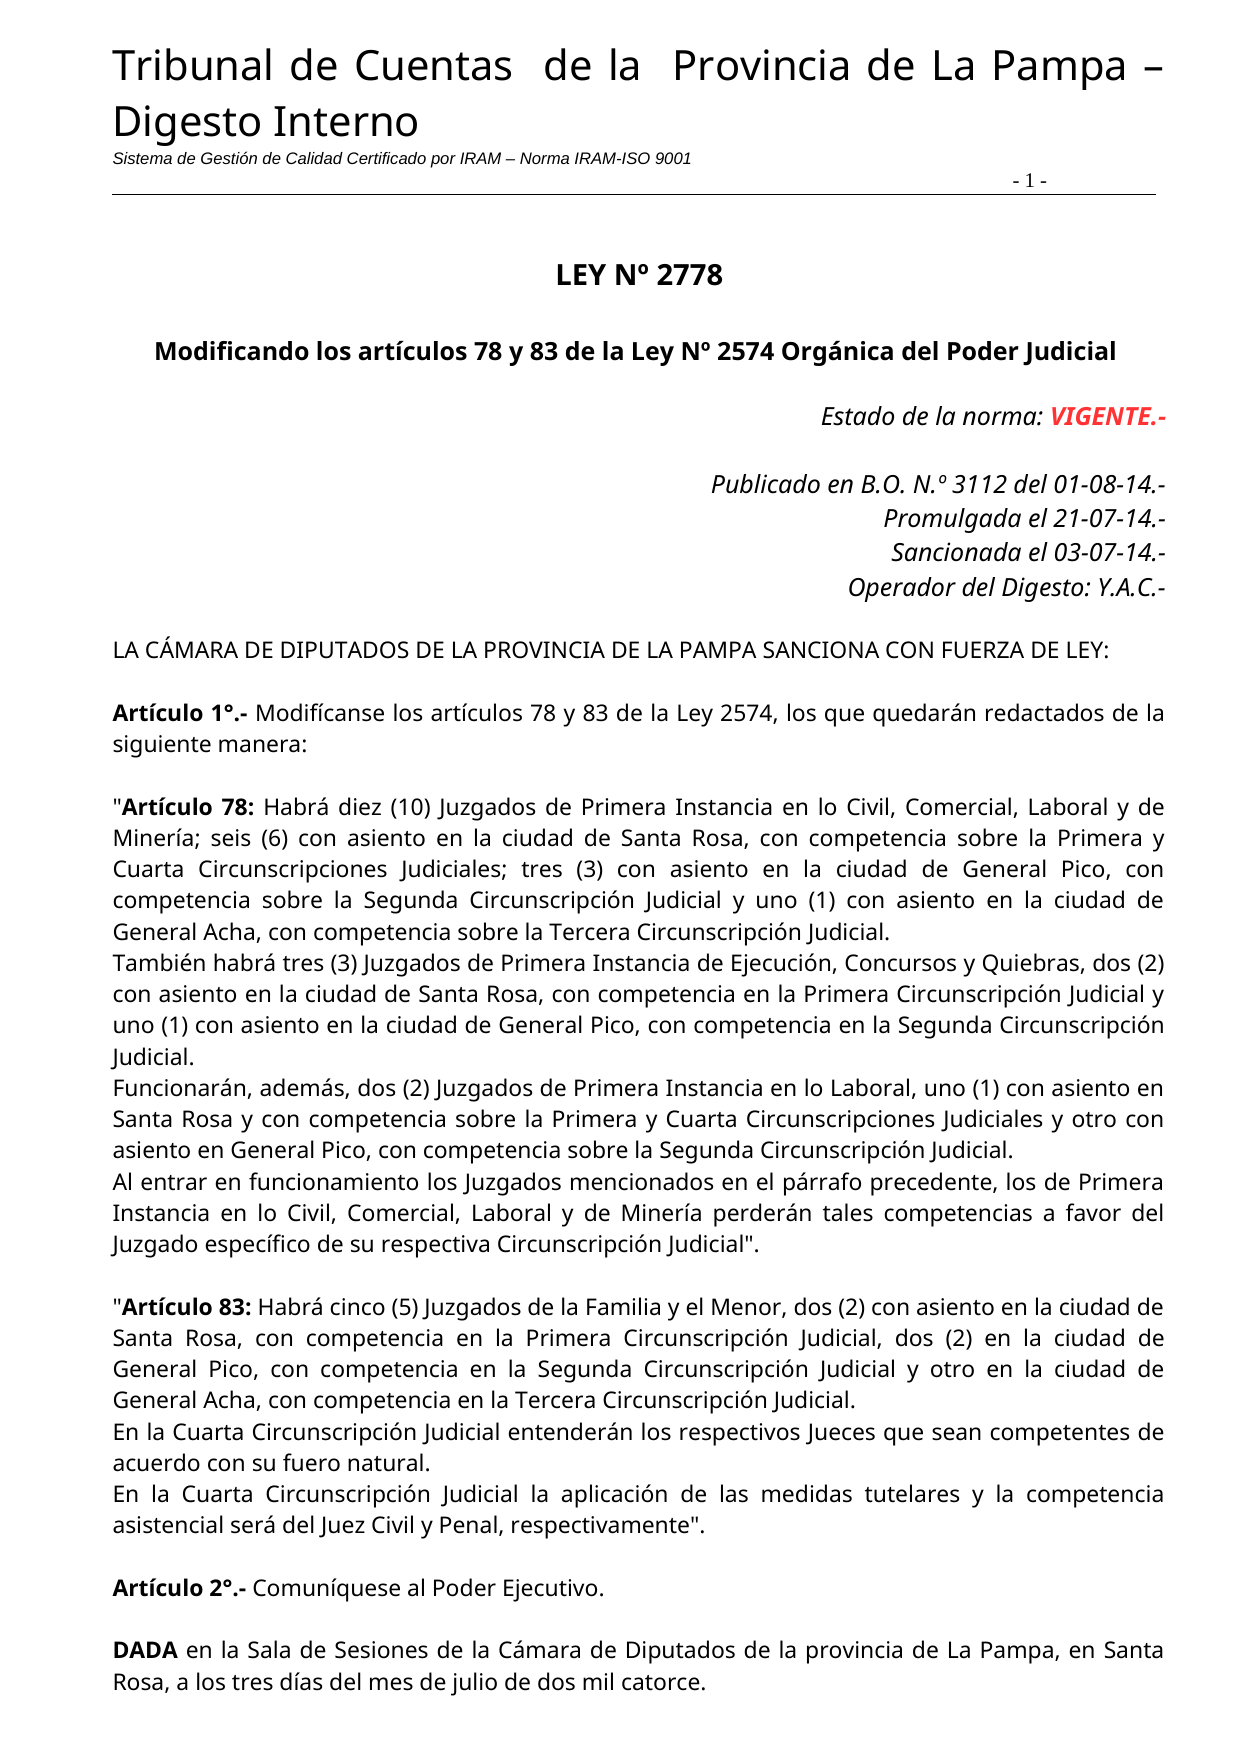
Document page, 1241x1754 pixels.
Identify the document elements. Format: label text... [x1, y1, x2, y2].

text Artículo 1°.- Modifícanse los artículos 78 y 83 de la Ley 2574, los que quedarán redactados de la siguiente manera: [112, 697, 1166, 759]
text Estado de la norma: VIGENTE.- [112, 399, 1166, 433]
text Funcionarán, además, dos (2) Juzgados de Primera Instancia en lo Laboral, uno (1) con asiento en Santa Rosa y con competencia sobre la Primera y Cuarta Circunscripciones Judiciales y otro con asiento en General Pico, con competencia sobre la Segunda Circunscripción Judicial. [112, 1072, 1166, 1166]
text Promulgada el 21-07-14.- [112, 501, 1166, 535]
text En la Cuarta Circunscripción Judicial entenderán los respectivos Jueces que sean competentes de acuerdo con su fuero natural. [112, 1416, 1166, 1478]
text En la Cuarta Circunscripción Judicial la aplicación de las medidas tutelares y la competencia asistencial será del Juez Civil y Penal, respectivamente". [112, 1478, 1166, 1541]
text Sancionada el 03-07-14.- [112, 535, 1166, 569]
text "Artículo 83: Habrá cinco (5) Juzgados de la Familia y el Menor, dos (2) con asiento en la ciudad de Santa Rosa, con competencia en la Primera Circunscripción Judicial, dos (2) en la ciudad de General Pico, con competencia en la Segunda Circunscripción Judicial y otro en la ciudad de General Acha, con competencia en la Tercera Circunscripción Judicial. [112, 1291, 1166, 1416]
text DADA en la Sala de Sesiones de la Cámara de Diputados de la provincia de La Pampa, en Santa Rosa, a los tres días del mes de julio de dos mil catorce. [112, 1634, 1166, 1697]
text Publicado en B.O. N.º 3112 del 01-08-14.- [112, 467, 1166, 501]
text "Artículo 78: Habrá diez (10) Juzgados de Primera Instancia en lo Civil, Comercial, Laboral y de Minería; seis (6) con asiento en la ciudad de Santa Rosa, con competencia sobre la Primera y Cuarta Circunscripciones Judiciales; tres (3) con asiento en la ciudad de General Pico, con competencia sobre la Segunda Circunscripción Judicial y uno (1) con asiento en la ciudad de General Acha, con competencia sobre la Tercera Circunscripción Judicial. [112, 791, 1166, 947]
text Al entrar en funcionamiento los Juzgados mencionados en el párrafo precedente, los de Primera Instancia en lo Civil, Comercial, Laboral y de Minería perderán tales competencias a favor del Juzgado específico de su respectiva Circunscripción Judicial". [112, 1166, 1166, 1259]
text LA CÁMARA DE DIPUTADOS DE LA PROVINCIA DE LA PAMPA SANCIONA CON FUERZA DE LEY: [112, 634, 1166, 666]
text Modificando los artículos 78 y 83 de la Ley Nº 2574 Orgánica del Poder Judicial [112, 333, 1166, 368]
text LEY Nº 2778 [112, 254, 1166, 294]
text Artículo 2°.- Comuníquese al Poder Ejecutivo. [112, 1572, 1166, 1603]
text También habrá tres (3) Juzgados de Primera Instancia de Ejecución, Concursos y Quiebras, dos (2) con asiento en la ciudad de Santa Rosa, con competencia en la Primera Circunscripción Judicial y uno (1) con asiento en la ciudad de General Pico, con competencia en la Segunda Circunscripción Judicial. [112, 947, 1166, 1072]
text Operador del Digesto: Y.A.C.- [112, 569, 1166, 603]
